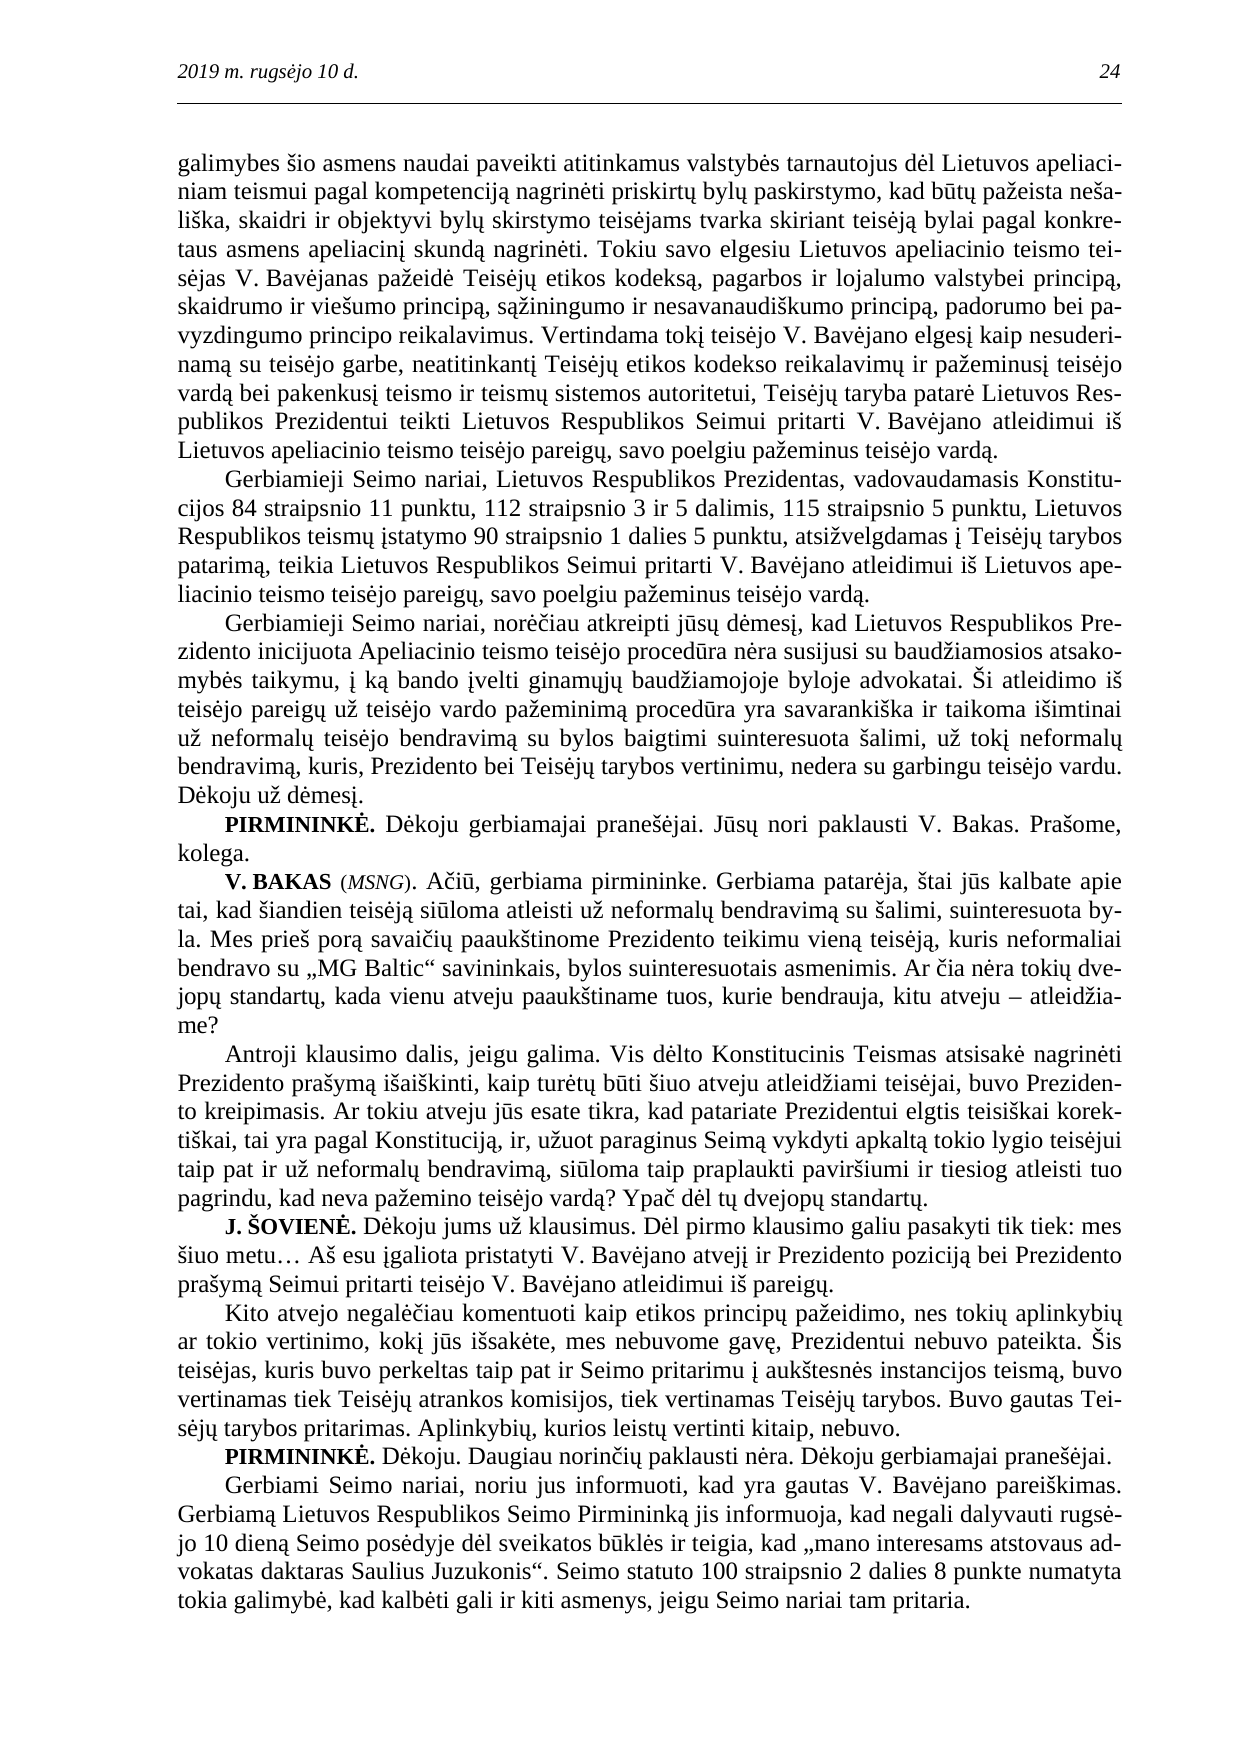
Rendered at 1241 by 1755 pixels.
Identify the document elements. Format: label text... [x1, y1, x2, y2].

text Ger­bia­mie­ji Sei­mo na­riai, no­rė­čiau at­kreip­ti jū­sų dė­me­sį, kad Lie­tu­vos Res­pub­li­kos Pre­zi­den­to ini­ci­juo­ta Ape­lia­ci­nio teis­mo tei­sė­jo pro­ce­dū­ra nė­ra su­si­ju­si su bau­džia­mo­sios at­sa­ko­my­bės tai­ky­mu, į ką ban­do įvel­ti gi­na­mų­jų bau­džia­mo­jo­je by­lo­je ad­vo­ka­tai. Ši at­lei­di­mo iš tei­sė­jo pa­rei­gų už tei­sė­jo var­do pa­že­mi­ni­mą pro­ce­dū­ra yra sa­va­ran­kiš­ka ir tai­ko­ma iš­im­ti­nai už ne­for­ma­lų tei­sė­jo ben­dra­vi­mą su by­los baig­ti­mi su­in­te­re­suo­ta ša­li­mi, už to­kį ne­for­ma­lų ben­dra­vi­mą, ku­ris, Pre­zi­den­to bei Tei­sė­jų ta­ry­bos ver­ti­ni­mu, ne­de­ra su gar­bin­gu tei­sė­jo var­du. Dė­ko­ju už dė­me­sį. [177, 608, 1122, 809]
text Ki­to at­ve­jo ne­ga­lė­čiau ko­men­tuo­ti kaip eti­kos prin­ci­pų pa­žei­di­mo, nes to­kių ap­lin­ky­bių ar to­kio ver­ti­ni­mo, ko­kį jūs iš­sa­kė­te, mes ne­bu­vo­me ga­vę, Pre­zi­den­tui ne­bu­vo pa­teik­ta. Šis tei­sė­jas, ku­ris bu­vo per­kel­tas taip pat ir Sei­mo pri­ta­ri­mu į aukš­tes­nės ins­tan­ci­jos teis­mą, bu­vo ver­ti­na­mas tiek Tei­sė­jų at­ran­kos ko­mi­si­jos, tiek ver­ti­na­mas Tei­sė­jų ta­ry­bos. Bu­vo gau­tas Tei­sė­jų ta­ry­bos pri­ta­ri­mas. Ap­lin­ky­bių, ku­rios leis­tų ver­tin­ti ki­taip, ne­bu­vo. [177, 1298, 1122, 1441]
text J. ŠOVIENĖ. Dė­ko­ju jums už klau­si­mus. Dėl pir­mo klau­si­mo ga­liu pa­sa­ky­ti tik tiek: mes šiuo me­tu… Aš esu įga­lio­ta pri­sta­ty­ti V. Ba­vė­ja­no at­ve­jį ir Pre­zi­den­to po­zi­ci­ją bei Pre­zi­den­to pra­šy­mą Sei­mui pri­tar­ti tei­sė­jo V. Ba­vė­ja­no at­lei­di­mui iš pa­rei­gų. [177, 1211, 1122, 1298]
text PIRMININKĖ. Dė­ko­ju. Dau­giau no­rin­čių pa­klaus­ti nė­ra. Dė­ko­ju ger­bia­ma­jai pra­ne­šė­jai. [177, 1441, 1122, 1470]
text Ant­ro­ji klau­si­mo da­lis, jei­gu ga­li­ma. Vis dėl­to Kon­sti­tu­ci­nis Teis­mas at­si­sa­kė nag­ri­nė­ti Pre­zi­den­to pra­šy­mą iš­aiš­kin­ti, kaip tu­rė­tų bū­ti šiuo at­ve­ju at­lei­džia­mi tei­sė­jai, bu­vo Pre­zi­den­to krei­pi­ma­sis. Ar to­kiu at­ve­ju jūs esa­te tik­ra, kad pa­ta­ria­te Pre­zi­den­tui elg­tis tei­siš­kai ko­rek­tiš­kai, tai yra pa­gal Kon­sti­tu­ci­ją, ir, užuot pa­ra­gi­nus Sei­mą vyk­dy­ti ap­kal­tą to­kio ly­gio tei­sė­jui taip pat ir už ne­for­ma­lų ben­dra­vi­mą, siū­lo­ma taip pra­plauk­ti pa­vir­šiu­mi ir tie­siog at­leis­ti tuo pa­grin­du, kad ne­va pa­že­mi­no tei­sė­jo var­dą? Ypač dėl tų dvejopų stan­dar­tų. [177, 1039, 1122, 1211]
text PIRMININKĖ. Dė­ko­ju ger­bia­ma­jai pra­ne­šė­jai. Jū­sų no­ri pa­klaus­ti V. Ba­kas. Pra­šo­me, ko­le­ga. [177, 809, 1122, 866]
text Ger­bia­mie­ji Sei­mo na­riai, Lie­tu­vos Res­pub­li­kos Pre­zi­den­tas, va­do­vau­da­ma­sis Kon­sti­tu­ci­jos 84 straips­nio 11 punk­tu, 112 straips­nio 3 ir 5 da­li­mis, 115 straips­nio 5 punk­tu, Lie­tu­vos Res­pub­li­kos teis­mų įsta­ty­mo 90 straips­nio 1 da­lies 5 punk­tu, at­si­žvelg­da­mas į Tei­sė­jų ta­ry­bos pa­ta­ri­mą, tei­kia Lie­tu­vos Res­pub­li­kos Sei­mui pri­tar­ti V. Ba­vė­ja­no at­lei­di­mui iš Lie­tu­vos ape­lia­ci­nio teis­mo tei­sė­jo pa­rei­gų, sa­vo po­el­giu pa­že­mi­nus tei­sė­jo var­dą. [177, 464, 1122, 608]
text ga­li­my­bes šio as­mens nau­dai pa­veik­ti ati­tin­ka­mus vals­ty­bės tar­nau­to­jus dėl Lie­tu­vos ape­lia­ci­niam teis­mui pa­gal kom­pe­ten­ci­ją nag­ri­nė­ti pri­skir­tų by­lų pa­skirs­ty­mo, kad bū­tų pa­žeis­ta ne­ša­liš­ka, skaid­ri ir ob­jek­ty­vi by­lų skirs­ty­mo tei­sė­jams tvar­ka ski­riant tei­sė­ją by­lai pa­gal kon­kre­taus as­mens ape­lia­ci­nį skun­dą nag­ri­nė­ti. To­kiu sa­vo el­ge­siu Lie­tu­vos ape­lia­ci­nio teis­mo tei­sėjas V. Ba­vė­ja­nas pa­žei­dė Tei­sė­jų eti­kos ko­dek­są, pa­gar­bos ir lo­ja­lu­mo vals­ty­bei prin­ci­pą, skaid­ru­mo ir vie­šu­mo prin­ci­pą, są­ži­nin­gu­mo ir ne­sa­va­nau­diš­ku­mo prin­ci­pą, pa­do­ru­mo bei pa­vyz­din­gu­mo prin­ci­po rei­ka­la­vi­mus. Ver­tin­da­ma to­kį tei­sė­jo V. Ba­vė­ja­no el­ge­sį kaip ne­su­de­ri­na­mą su tei­sė­jo gar­be, ne­ati­tin­kan­tį Tei­sė­jų eti­kos ko­dek­so rei­ka­la­vi­mų ir pa­že­mi­nu­sį tei­sė­jo var­dą bei pa­ken­ku­sį teis­mo ir teis­mų sis­te­mos au­to­ri­te­tui, Tei­sė­jų ta­ry­ba pa­ta­rė Lie­tu­vos Res­pub­li­kos Pre­zi­den­tui teik­ti Lie­tu­vos Res­pub­li­kos Sei­mui pri­tar­ti V. Ba­vė­ja­no at­lei­di­mui iš Lie­tu­vos ape­lia­ci­nio teis­mo tei­sė­jo pa­rei­gų, sa­vo po­el­giu pa­že­mi­nus tei­sė­jo var­dą. [177, 148, 1122, 464]
text V. BAKAS (MSNG). Ačiū, ger­bia­ma pir­mi­nin­ke. Ger­bia­ma pa­ta­rė­ja, štai jūs kal­ba­te apie tai, kad šian­dien tei­sė­ją siū­lo­ma at­leis­ti už ne­for­ma­lų ben­dra­vi­mą su ša­li­mi, su­in­te­re­suo­ta by­la. Mes prieš po­rą sa­vai­čių pa­aukš­ti­no­me Pre­zi­den­to tei­ki­mu vie­ną tei­sė­ją, ku­ris ne­for­ma­liai ben­dra­vo su „MG Bal­tic“ sa­vi­nin­kais, by­los su­in­te­re­suo­tais as­me­ni­mis. Ar čia nė­ra to­kių dve­jopų stan­dar­tų, ka­da vie­nu at­ve­ju pa­aukš­ti­na­me tuos, ku­rie ben­drau­ja, ki­tu at­ve­ju – at­lei­džia­me? [177, 866, 1122, 1039]
text Ger­bia­mi Sei­mo na­riai, no­riu jus in­for­muo­ti, kad yra gau­tas V. Ba­vė­ja­no pa­reiš­ki­mas. Ger­bia­mą Lie­tu­vos Res­pub­li­kos Sei­mo Pir­mi­nin­ką jis in­for­muo­ja, kad ne­ga­li da­ly­vau­ti rug­sė­jo 10 die­ną Sei­mo po­sė­dy­je dėl svei­ka­tos būk­lės ir tei­gia, kad „ma­no in­te­re­sams at­sto­vaus ad­vo­ka­tas dak­ta­ras Sau­lius Ju­zu­ko­nis“. Sei­mo sta­tu­to 100 straips­nio 2 da­lies 8 punk­te nu­ma­ty­ta to­kia ga­li­my­bė, kad kal­bė­ti ga­li ir ki­ti as­me­nys, jei­gu Sei­mo na­riai tam pri­ta­ria. [177, 1470, 1122, 1614]
